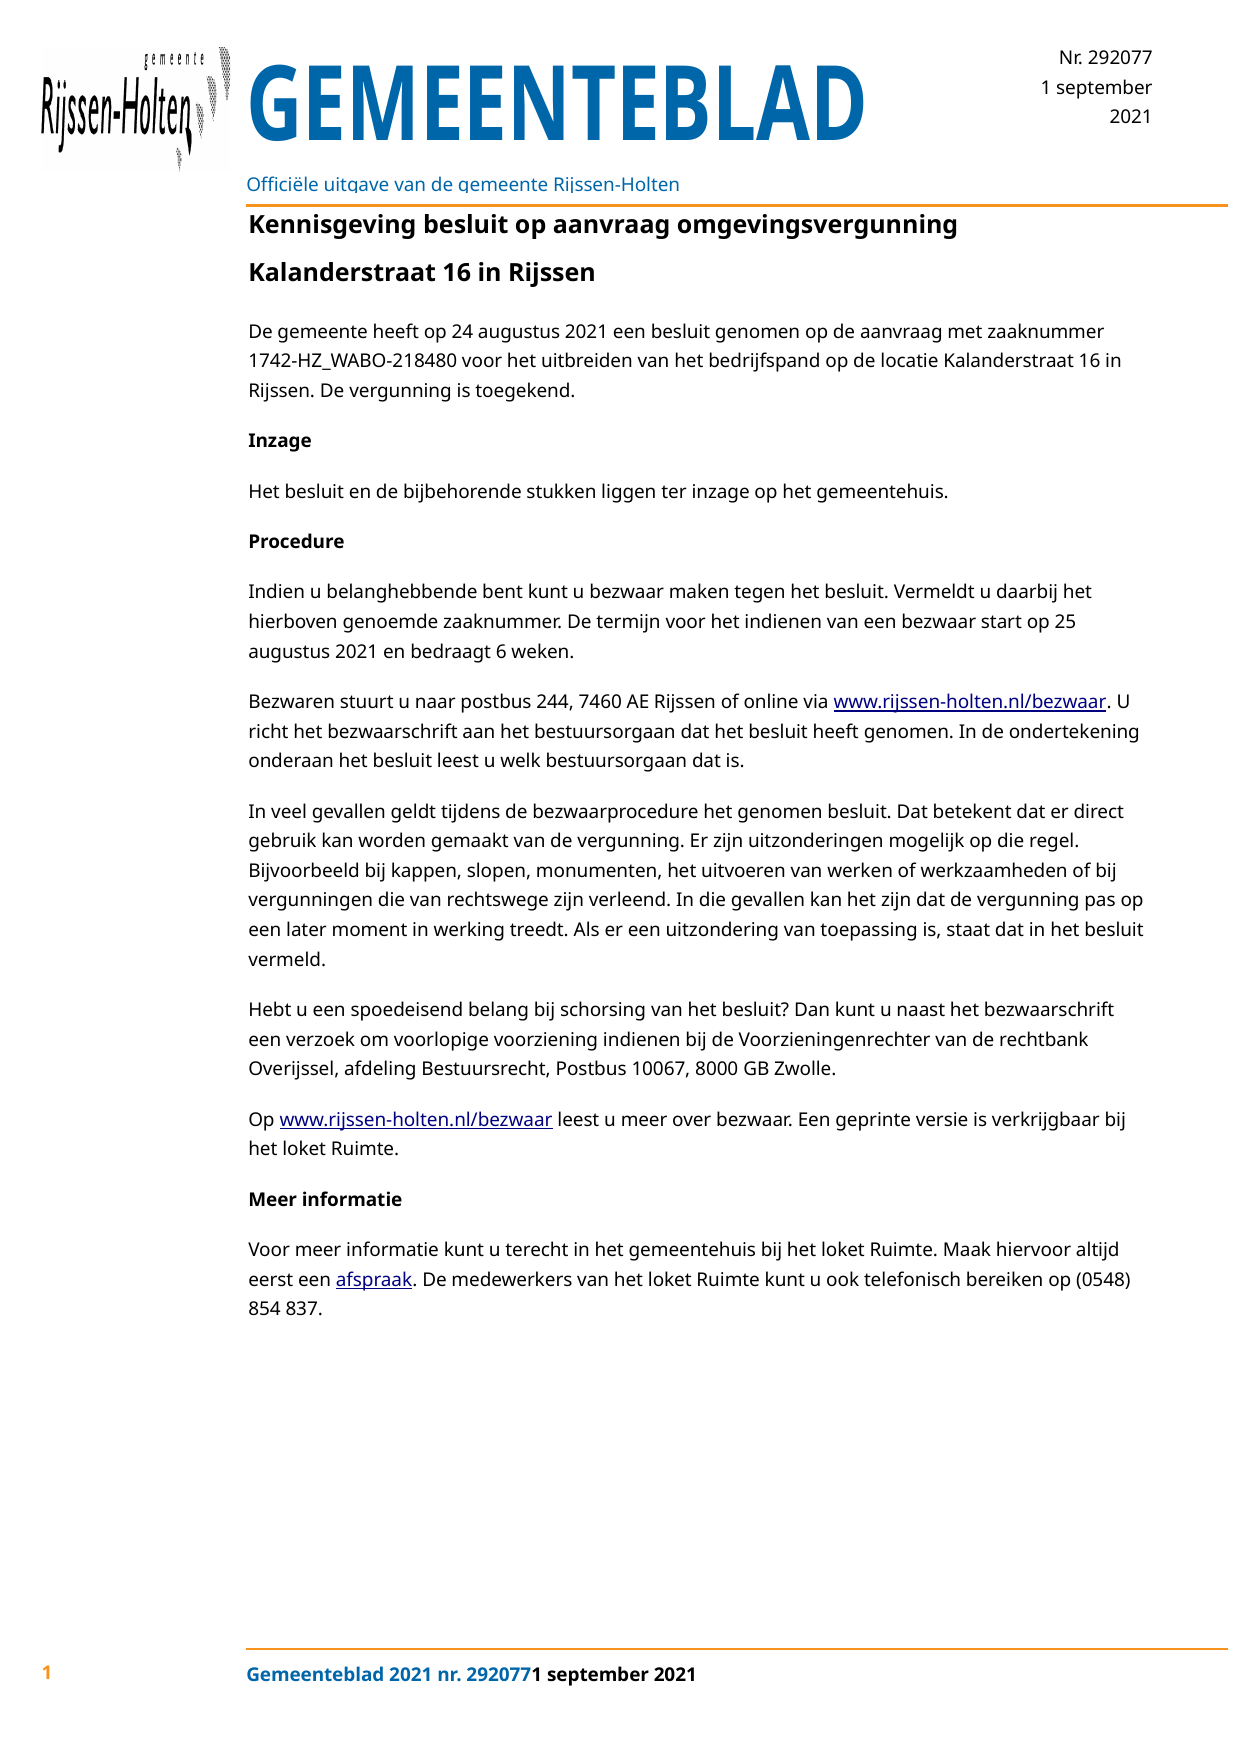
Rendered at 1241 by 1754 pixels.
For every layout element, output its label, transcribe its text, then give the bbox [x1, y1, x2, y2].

picture [41, 47, 231, 172]
text Indien u belanghebbende bent kunt u bezwaar maken tegen het besluit. Vermeldt u daarbij het hierboven genoemde zaaknummer. De termijn voor het indienen van een bezwaar start op 25 augustus 2021 en bedraagt 6 weken. [248, 579, 1152, 664]
text Kennisgeving besluit op aanvraag omgevingsvergunning Kalanderstraat 16 in Rijssen [248, 207, 1152, 288]
text Het besluit en de bijbehorende stukken liggen ter inzage op het gemeentehuis. [248, 478, 1152, 504]
text Hebt u een spoedeisend belang bij schorsing van het besluit? Dan kunt u naast het bezwaarschrift een verzoek om voorlopige voorziening indienen bij de Voorzieningenrechter van de rechtbank Overijssel, afdeling Bestuursrecht, Postbus 10067, 8000 GB Zwolle. [248, 996, 1152, 1081]
text Op www.rijssen-holten.nl/bezwaar leest u meer over bezwaar. Een geprinte versie is verkrijgbaar bij het loket Ruimte. [248, 1106, 1152, 1161]
text Bezwaren stuurt u naar postbus 244, 7460 AE Rijssen of online via www.rijssen-holten.nl/bezwaar. U richt het bezwaarschrift aan het bestuursorgaan dat het besluit heeft genomen. In de ondertekening onderaan het besluit leest u welk bestuursorgaan dat is. [248, 688, 1152, 773]
text In veel gevallen geldt tijdens de bezwaarprocedure het genomen besluit. Dat betekent dat er direct gebruik kan worden gemaakt van de vergunning. Er zijn uitzonderingen mogelijk op die regel. Bijvoorbeeld bij kappen, slopen, monumenten, het uitvoeren van werken of werkzaamheden of bij vergunningen die van rechtswege zijn verleend. In die gevallen kan het zijn dat de vergunning pas op een later moment in werking treedt. Als er een uitzondering van toepassing is, staat dat in het besluit vermeld. [248, 798, 1152, 972]
text Inzage [248, 427, 1152, 453]
text De gemeente heeft op 24 augustus 2021 een besluit genomen op de aanvraag met zaaknummer 1742-HZ_WABO-218480 voor het uitbreiden van het bedrijfspand op de locatie Kalanderstraat 16 in Rijssen. De vergunning is toegekend. [248, 318, 1152, 403]
text Voor meer informatie kunt u terecht in het gemeentehuis bij het loket Ruimte. Maak hiervoor altijd eerst een afspraak. De medewerkers van het loket Ruimte kunt u ook telefonisch bereiken op (0548) 854 837. [248, 1236, 1152, 1321]
text Meer informatie [248, 1186, 1152, 1212]
text Procedure [248, 528, 1152, 554]
